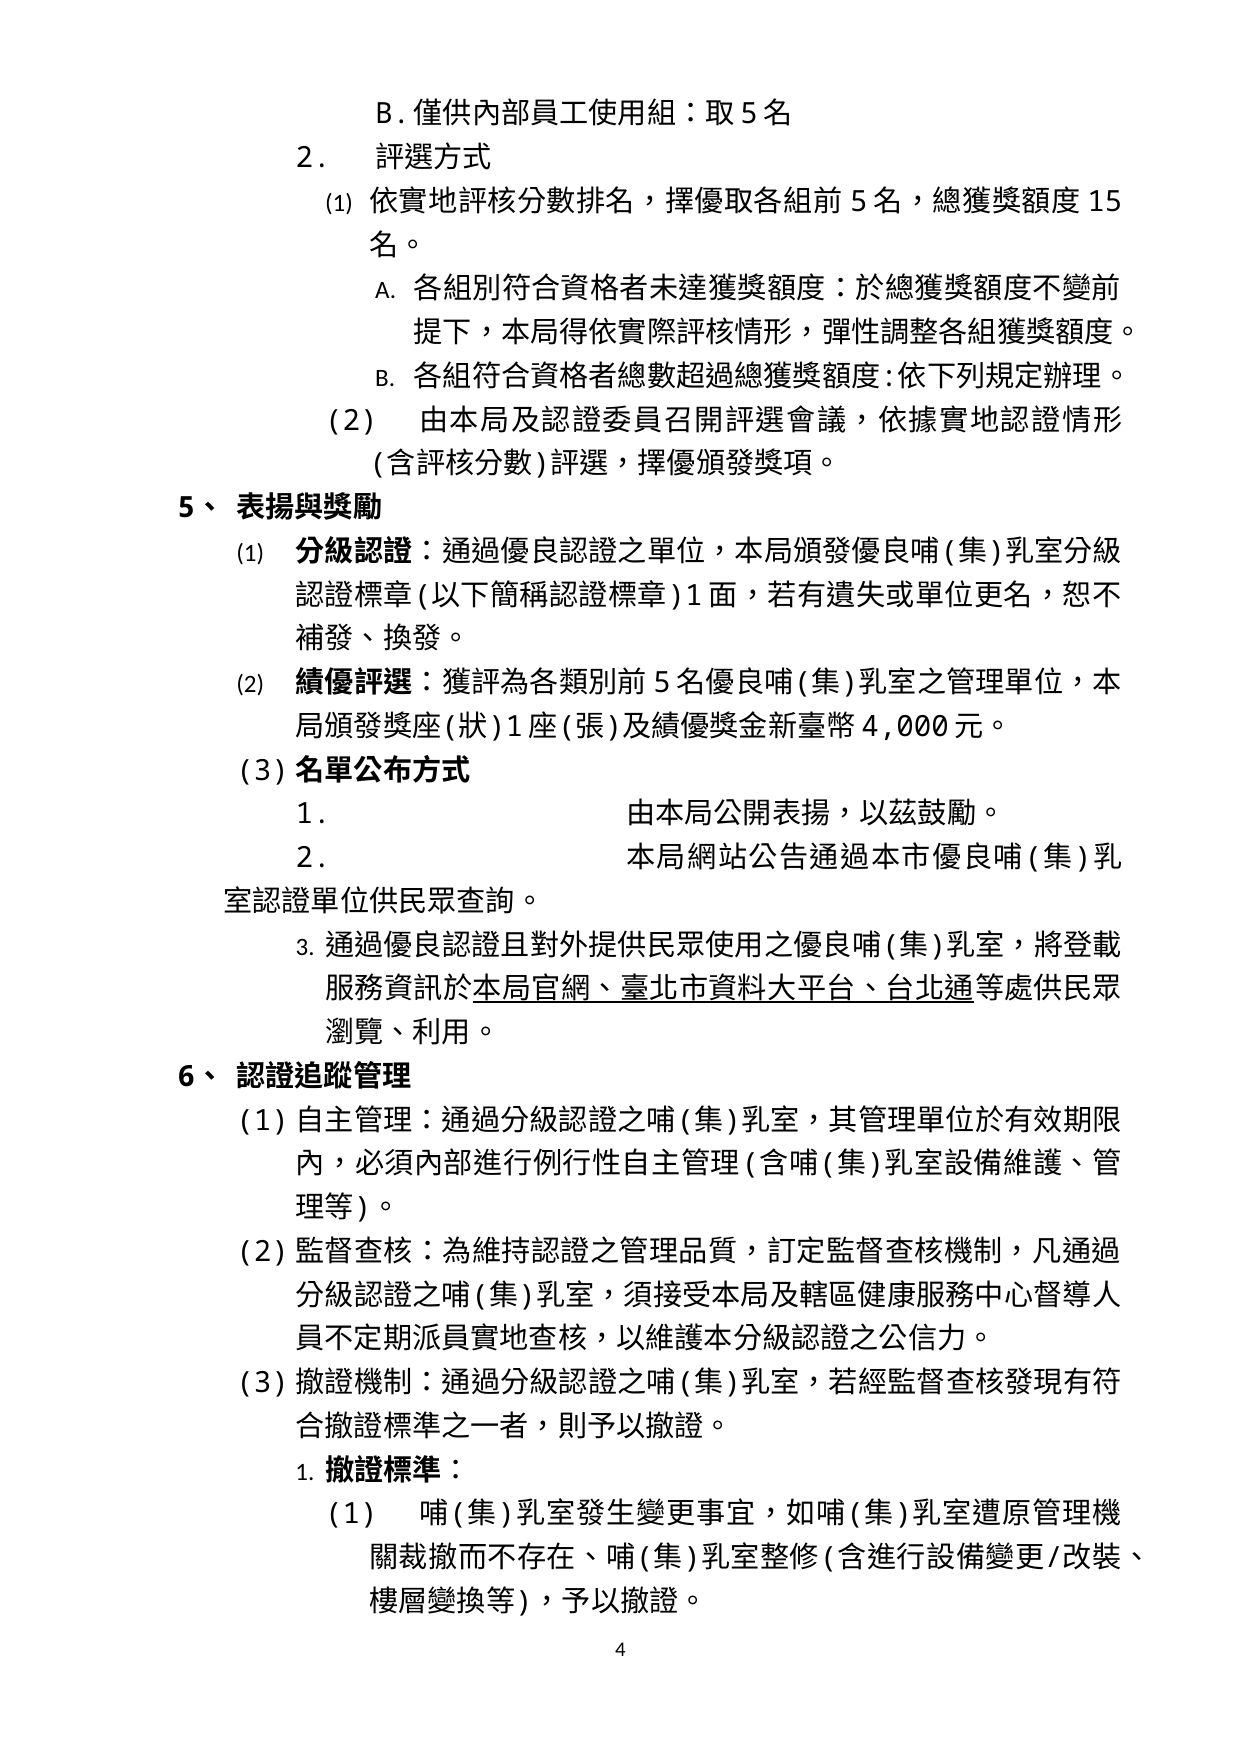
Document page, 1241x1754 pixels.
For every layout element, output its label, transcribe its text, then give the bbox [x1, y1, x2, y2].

list 由本局及認證委員召開評選會議，依據實地認證情形(含評核分數)評選，擇優頒發獎項。 [325, 395, 1122, 482]
list 績優評選：獲評為各類別前5名優良哺(集)乳室之管理單位，本局頒發獎座(狀)1座(張)及績優獎金新臺幣4,000元。 [236, 657, 1122, 745]
list 由本局公開表揚，以茲鼓勵。 [223, 789, 1122, 832]
list 表揚與獎勵 [177, 482, 1122, 526]
list 撤證標準： [220, 1445, 1122, 1489]
list 本局網站公告通過本市優良哺(集)乳室認證單位供民眾查詢。 [223, 832, 1122, 920]
list 評選方式 [295, 132, 1122, 176]
list 撤證機制：通過分級認證之哺(集)乳室，若經監督查核發現有符合撤證標準之一者，則予以撤證。 [236, 1357, 1122, 1445]
list 自主管理：通過分級認證之哺(集)乳室，其管理單位於有效期限內，必須內部進行例行性自主管理(含哺(集)乳室設備維護、管理等)。 [236, 1095, 1122, 1226]
list 依實地評核分數排名，擇優取各組前5名，總獲獎額度15名。 [325, 176, 1122, 264]
list 名單公布方式 [236, 745, 1122, 789]
list 監督查核：為維持認證之管理品質，訂定監督查核機制，凡通過分級認證之哺(集)乳室，須接受本局及轄區健康服務中心督導人員不定期派員實地查核，以維護本分級認證之公信力。 [236, 1226, 1122, 1357]
list 僅供內部員工使用組：取5名 [375, 89, 1122, 132]
list 各組別符合資格者未達獲獎額度：於總獲獎額度不變前提下，本局得依實際評核情形，彈性調整各組獲獎額度。 [375, 264, 1122, 351]
list 認證追蹤管理 [177, 1051, 1122, 1095]
list 哺(集)乳室發生變更事宜，如哺(集)乳室遭原管理機關裁撤而不存在、哺(集)乳室整修(含進行設備變更/改裝、樓層變換等)，予以撤證。 [325, 1489, 1122, 1620]
list 各組符合資格者總數超過總獲獎額度:依下列規定辦理。 [375, 351, 1122, 395]
list 通過優良認證且對外提供民眾使用之優良哺(集)乳室，將登載服務資訊於本局官網、臺北市資料大平台、台北通等處供民眾瀏覽、利用。 [295, 920, 1122, 1051]
list 分級認證：通過優良認證之單位，本局頒發優良哺(集)乳室分級認證標章(以下簡稱認證標章)1面，若有遺失或單位更名，恕不補發、換發。 [236, 526, 1122, 657]
